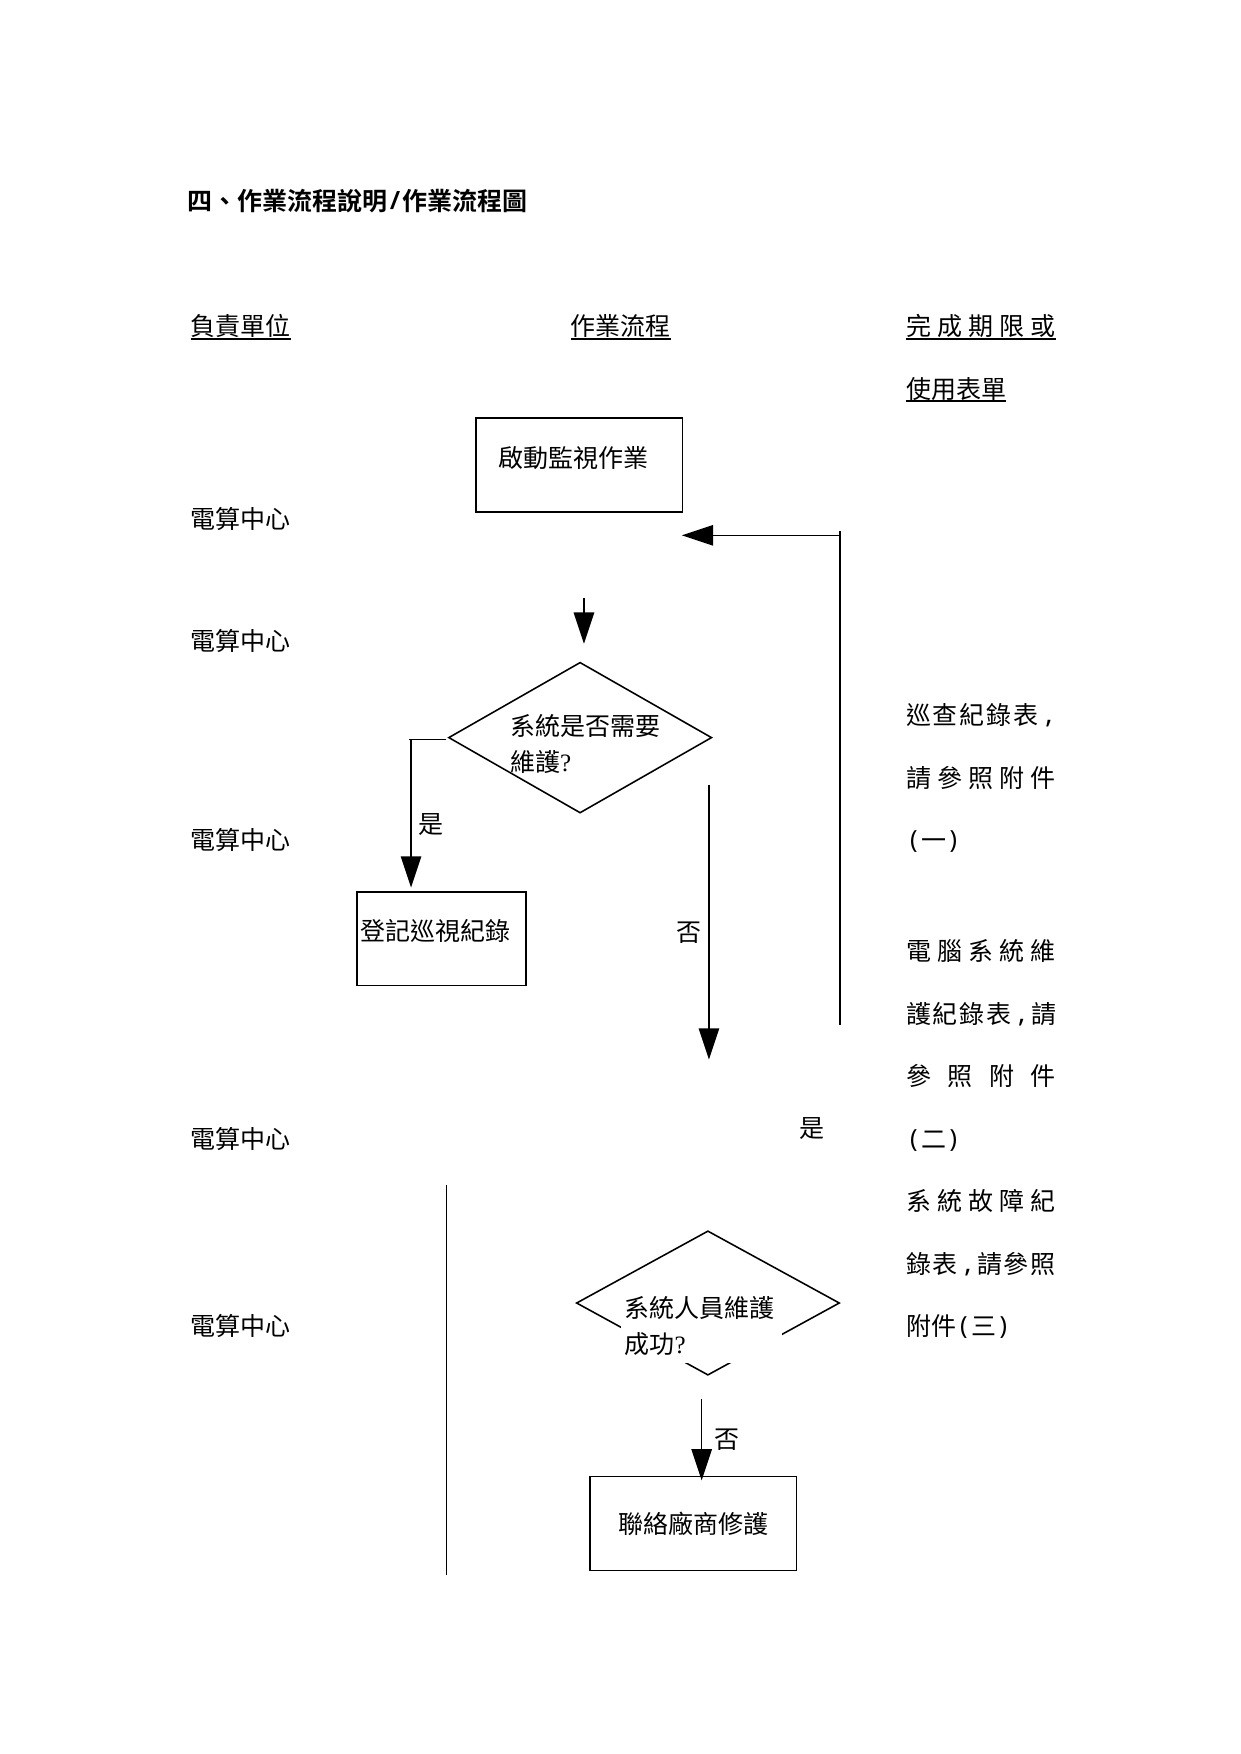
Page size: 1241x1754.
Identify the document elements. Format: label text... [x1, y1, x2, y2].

table_cell 電算中心 [188, 408, 338, 538]
table_cell [338, 408, 903, 1476]
table_header 作業流程 [338, 283, 903, 408]
table_cell 電算中心 [188, 660, 338, 860]
table_cell 電算中心 [188, 1158, 338, 1346]
table_cell 電腦系統維護紀錄表,請參照附件(二) [903, 860, 1058, 1158]
table_header 負責單位 [188, 283, 338, 408]
table_cell [903, 408, 1058, 538]
table_cell 電算中心 [188, 860, 338, 1158]
table_cell [903, 538, 1058, 660]
text 四、作業流程說明/作業流程圖 [187, 158, 1053, 221]
table_cell 電算中心 [188, 538, 338, 660]
table_header 完成期限或使用表單 [903, 283, 1058, 408]
table_cell 巡查紀錄表,請參照附件(一) [903, 660, 1058, 860]
table_cell [188, 1346, 338, 1476]
table_cell [903, 1346, 1058, 1476]
table_cell 系統故障紀錄表,請參照附件(三) [903, 1158, 1058, 1346]
table_cell [616, 1503, 784, 1559]
